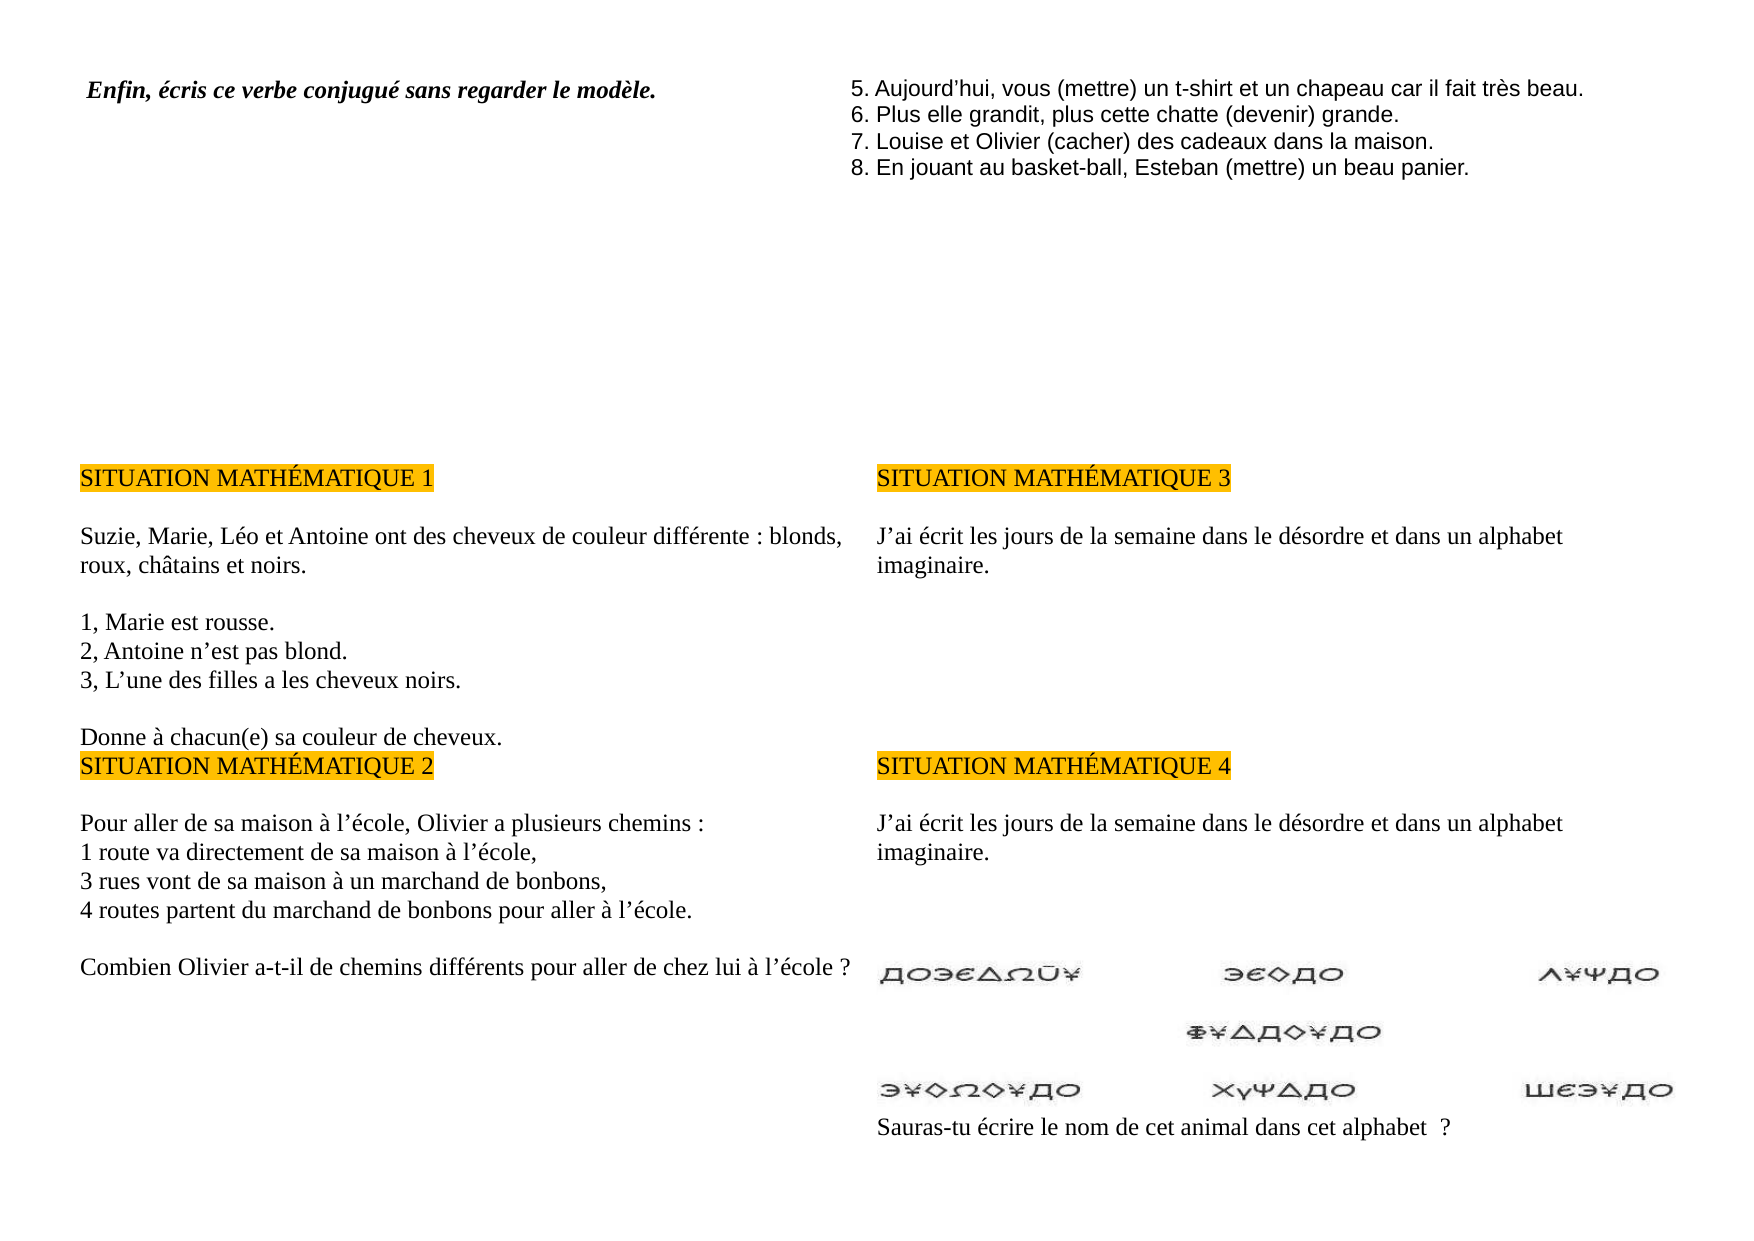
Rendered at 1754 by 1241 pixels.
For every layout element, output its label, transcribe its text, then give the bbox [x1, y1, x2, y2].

table_cell Enfin, écris ce verbe conjugué sans regarder le modèle. [75, 75, 839, 236]
table_header SITUATION MATHÉMATIQUE 1 Suzie, Marie, Léo et Antoine ont des cheveux de couleur différente : blonds, roux, châtains et noirs. 1, Marie est rousse. 2, Antoine n’est pas blond. 3, L’une des filles a les cheveux noirs. Donne à chacun(e) sa couleur de cheveux. [80, 464, 877, 751]
table_cell SITUATION MATHÉMATIQUE 2 Pour aller de sa maison à l’école, Olivier a plusieurs chemins : 1 route va directement de sa maison à l’école, 3 rues vont de sa maison à un marchand de bonbons, 4 routes partent du marchand de bonbons pour aller à l’école. Combien Olivier a-t-il de chemins différents pour aller de chez lui à l’école ? [80, 751, 877, 1141]
table_cell SITUATION MATHÉMATIQUE 4 J’ai écrit les jours de la semaine dans le désordre et dans un alphabet imaginaire. [877, 751, 1679, 952]
table_header SITUATION MATHÉMATIQUE 3 J’ai écrit les jours de la semaine dans le désordre et dans un alphabet imaginaire. [877, 464, 1679, 751]
table_cell Sauras-tu écrire le nom de cet animal dans cet alphabet ? [877, 1112, 1679, 1141]
picture [876, 952, 1679, 1112]
